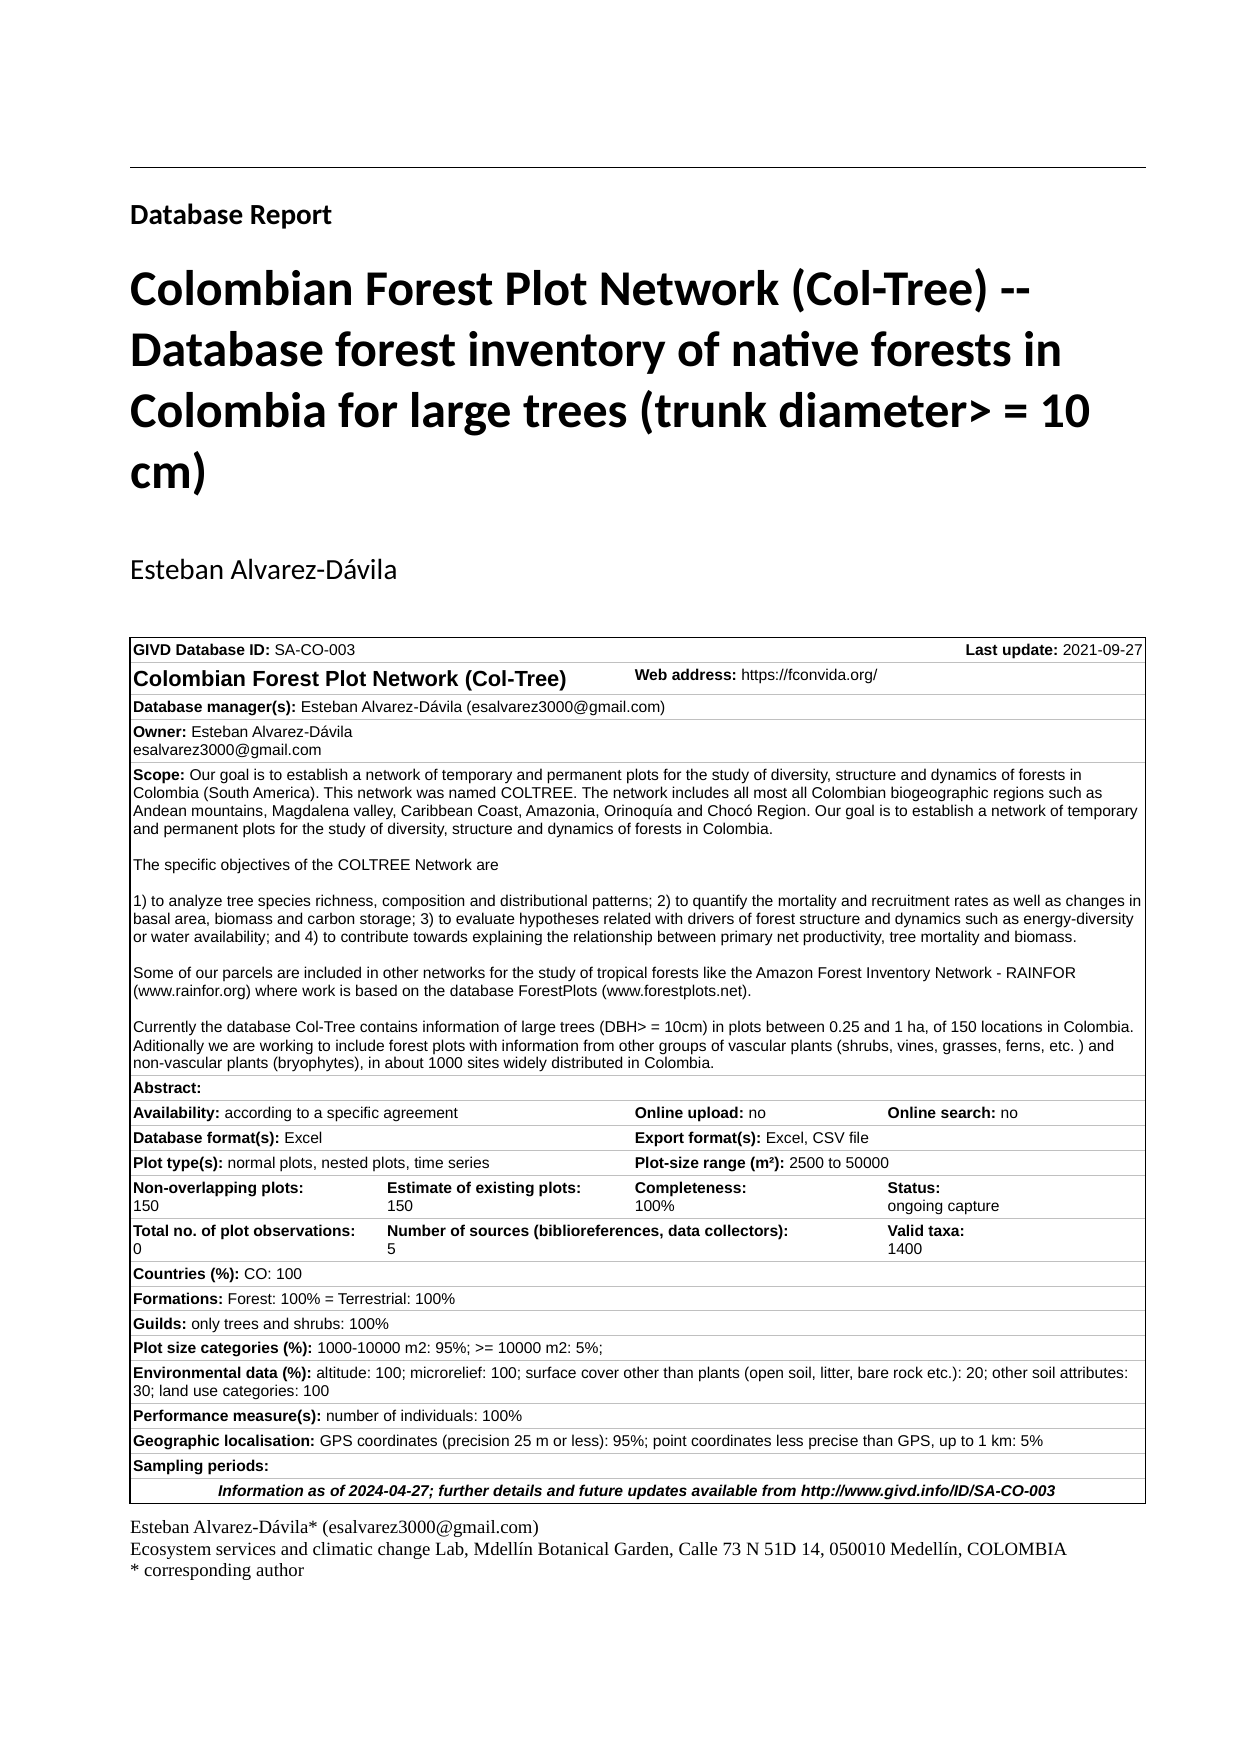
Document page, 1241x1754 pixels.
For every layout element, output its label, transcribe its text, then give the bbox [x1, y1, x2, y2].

table_cell Plot-size range (m²): 2500 to 50000 [632, 1151, 1145, 1175]
table_cell Information as of 2024-04-27; further details and future updates available from http://www.givd.info/ID/SA-CO-003 [131, 1479, 1145, 1503]
table_cell Database format(s): Excel [131, 1126, 632, 1150]
table_cell Online search: no [885, 1101, 1145, 1125]
table_cell Non-overlapping plots: 150 [131, 1176, 384, 1218]
table_cell Valid taxa: 1400 [885, 1219, 1145, 1261]
table_cell Completeness: 100% [632, 1176, 884, 1218]
table_cell Guilds: only trees and shrubs: 100% [131, 1311, 1145, 1335]
table_cell Plot type(s): normal plots, nested plots, time series [131, 1151, 632, 1175]
table_cell Colombian Forest Plot Network (Col-Tree) [131, 663, 632, 694]
table_cell Abstract: [131, 1076, 1145, 1100]
table_cell Database manager(s): Esteban Alvarez-Dávila (esalvarez3000@gmail.com) [131, 695, 1145, 719]
table_cell Scope: Our goal is to establish a network of temporary and permanent plots for the study of diversity, structure and dynamics of forests in Colombia (South America). This network was named COLTREE. The network includes all most all Colombian biogeographic regions such as Andean mountains, Magdalena valley, Caribbean Coast, Amazonia, Orinoquía and Chocó Region. Our goal is to establish a network of temporary and permanent plots for the study of diversity, structure and dynamics of forests in Colombia. The specific objectives of the COLTREE Network are 1) to analyze tree species richness, composition and distributional patterns; 2) to quantify the mortality and recruitment rates as well as changes in basal area, biomass and carbon storage; 3) to evaluate hypotheses related with drivers of forest structure and dynamics such as energy-diversity or water availability; and 4) to contribute towards explaining the relationship between primary net productivity, tree mortality and biomass. Some of our parcels are included in other networks for the study of tropical forests like the Amazon Forest Inventory Network - RAINFOR (www.rainfor.org) where work is based on the database ForestPlots (www.forestplots.net). Currently the database Col-Tree contains information of large trees (DBH> = 10cm) in plots between 0.25 and 1 ha, of 150 locations in Colombia. Aditionally we are working to include forest plots with information from other groups of vascular plants (shrubs, vines, grasses, ferns, etc. ) and non-vascular plants (bryophytes), in about 1000 sites widely distributed in Colombia. [131, 763, 1145, 1075]
text Esteban Alvarez-Dávila [130, 551, 1146, 587]
title Colombian Forest Plot Network (Col-Tree) -- Database forest inventory of native forests in Colombia for large trees (trunk diameter> = 10 cm) [130, 257, 1146, 501]
table_cell Number of sources (biblioreferences, data collectors): 5 [384, 1219, 884, 1261]
table_cell Performance measure(s): number of individuals: 100% [131, 1404, 1145, 1428]
text Esteban Alvarez-Dávila* (esalvarez3000@gmail.com) Ecosystem services and climatic change Lab, Mdellín Botanical Garden, Calle 73 N 51D 14, 050010 Medellín, COLOMBIA * corresponding author [130, 1516, 1146, 1581]
table_cell Online upload: no [632, 1101, 884, 1125]
table_cell Web address: https://fconvida.org/ [632, 663, 1145, 694]
table_cell Sampling periods: [131, 1454, 1145, 1478]
table_cell Estimate of existing plots: 150 [384, 1176, 632, 1218]
table_header GIVD Database ID: SA-CO-003 [131, 638, 944, 662]
table_cell Availability: according to a specific agreement [131, 1101, 632, 1125]
table_cell Geographic localisation: GPS coordinates (precision 25 m or less): 95%; point coordinates less precise than GPS, up to 1 km: 5% [131, 1429, 1145, 1453]
table_cell Environmental data (%): altitude: 100; microrelief: 100; surface cover other than plants (open soil, litter, bare rock etc.): 20; other soil attributes: 30; land use categories: 100 [131, 1361, 1145, 1403]
text Database Report [130, 196, 1146, 232]
table_header Last update: 2021-09-27 [944, 638, 1145, 662]
table_cell Plot size categories (%): 1000-10000 m2: 95%; >= 10000 m2: 5%; [131, 1336, 1145, 1360]
table_cell Formations: Forest: 100% = Terrestrial: 100% [131, 1287, 1145, 1310]
table_cell Status: ongoing capture [885, 1176, 1145, 1218]
table_cell Total no. of plot observations: 0 [131, 1219, 384, 1261]
table_cell Export format(s): Excel, CSV file [632, 1126, 1145, 1150]
table_cell Countries (%): CO: 100 [131, 1262, 1145, 1286]
table_cell Owner: Esteban Alvarez-Dávila esalvarez3000@gmail.com [131, 720, 1145, 762]
